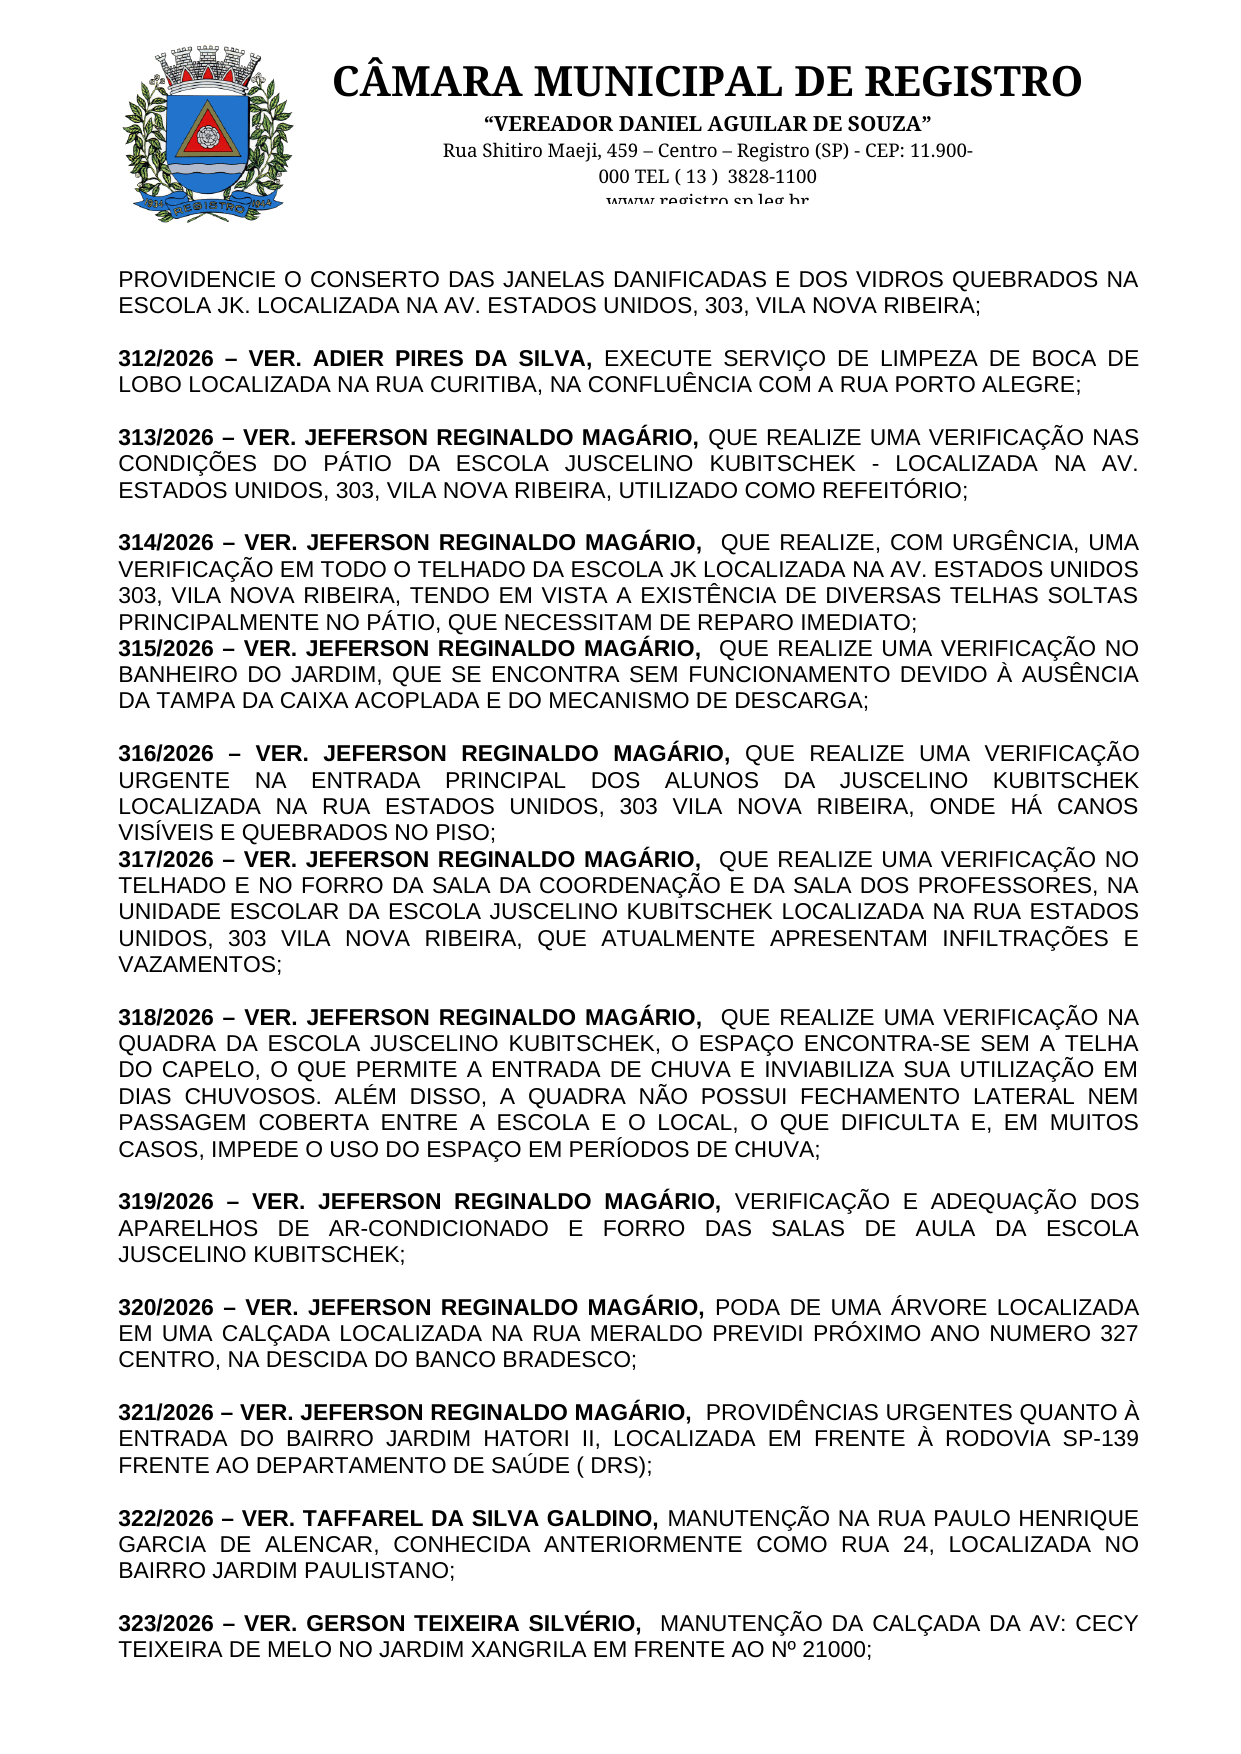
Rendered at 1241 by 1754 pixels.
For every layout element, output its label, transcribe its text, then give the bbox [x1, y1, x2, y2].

text 322/2026 – VER. TAFFAREL DA SILVA GALDINO, MANUTENÇÃO NA RUA PAULO HENRIQUE GARCIA DE ALENCAR, CONHECIDA ANTERIORMENTE COMO RUA 24, LOCALIZADA NO BAIRRO JARDIM PAULISTANO; [118, 1504, 1140, 1583]
text 323/2026 – VER. GERSON TEIXEIRA SILVÉRIO, MANUTENÇÃO DA CALÇADA DA AV: CECY TEIXEIRA DE MELO NO JARDIM XANGRILA EM FRENTE AO Nº 21000; [118, 1610, 1140, 1663]
text 317/2026 – VER. JEFERSON REGINALDO MAGÁRIO, QUE REALIZE UMA VERIFICAÇÃO NO TELHADO E NO FORRO DA SALA DA COORDENAÇÃO E DA SALA DOS PROFESSORES, NA UNIDADE ESCOLAR DA ESCOLA JUSCELINO KUBITSCHEK LOCALIZADA NA RUA ESTADOS UNIDOS, 303 VILA NOVA RIBEIRA, QUE ATUALMENTE APRESENTAM INFILTRAÇÕES E VAZAMENTOS; [118, 846, 1140, 977]
text 312/2026 – VER. ADIER PIRES DA SILVA, EXECUTE SERVIÇO DE LIMPEZA DE BOCA DE LOBO LOCALIZADA NA RUA CURITIBA, NA CONFLUÊNCIA COM A RUA PORTO ALEGRE; [118, 345, 1140, 398]
text 313/2026 – VER. JEFERSON REGINALDO MAGÁRIO, QUE REALIZE UMA VERIFICAÇÃO NAS CONDIÇÕES DO PÁTIO DA ESCOLA JUSCELINO KUBITSCHEK - LOCALIZADA NA AV. ESTADOS UNIDOS, 303, VILA NOVA RIBEIRA, UTILIZADO COMO REFEITÓRIO; [118, 424, 1140, 503]
text 318/2026 – VER. JEFERSON REGINALDO MAGÁRIO, QUE REALIZE UMA VERIFICAÇÃO NA QUADRA DA ESCOLA JUSCELINO KUBITSCHEK, O ESPAÇO ENCONTRA-SE SEM A TELHA DO CAPELO, O QUE PERMITE A ENTRADA DE CHUVA E INVIABILIZA SUA UTILIZAÇÃO EM DIAS CHUVOSOS. ALÉM DISSO, A QUADRA NÃO POSSUI FECHAMENTO LATERAL NEM PASSAGEM COBERTA ENTRE A ESCOLA E O LOCAL, O QUE DIFICULTA E, EM MUITOS CASOS, IMPEDE O USO DO ESPAÇO EM PERÍODOS DE CHUVA; [118, 1004, 1140, 1162]
text 316/2026 – VER. JEFERSON REGINALDO MAGÁRIO, QUE REALIZE UMA VERIFICAÇÃO URGENTE NA ENTRADA PRINCIPAL DOS ALUNOS DA JUSCELINO KUBITSCHEK LOCALIZADA NA RUA ESTADOS UNIDOS, 303 VILA NOVA RIBEIRA, ONDE HÁ CANOS VISÍVEIS E QUEBRADOS NO PISO; [118, 740, 1140, 846]
text 321/2026 – VER. JEFERSON REGINALDO MAGÁRIO, PROVIDÊNCIAS URGENTES QUANTO À ENTRADA DO BAIRRO JARDIM HATORI II, LOCALIZADA EM FRENTE À RODOVIA SP-139 FRENTE AO DEPARTAMENTO DE SAÚDE ( DRS); [118, 1399, 1140, 1478]
text 314/2026 – VER. JEFERSON REGINALDO MAGÁRIO, QUE REALIZE, COM URGÊNCIA, UMA VERIFICAÇÃO EM TODO O TELHADO DA ESCOLA JK LOCALIZADA NA AV. ESTADOS UNIDOS 303, VILA NOVA RIBEIRA, TENDO EM VISTA A EXISTÊNCIA DE DIVERSAS TELHAS SOLTAS PRINCIPALMENTE NO PÁTIO, QUE NECESSITAM DE REPARO IMEDIATO; [118, 529, 1140, 635]
picture [118, 39, 298, 228]
text 319/2026 – VER. JEFERSON REGINALDO MAGÁRIO, VERIFICAÇÃO E ADEQUAÇÃO DOS APARELHOS DE AR-CONDICIONADO E FORRO DAS SALAS DE AULA DA ESCOLA JUSCELINO KUBITSCHEK; [118, 1188, 1140, 1267]
text 315/2026 – VER. JEFERSON REGINALDO MAGÁRIO, QUE REALIZE UMA VERIFICAÇÃO NO BANHEIRO DO JARDIM, QUE SE ENCONTRA SEM FUNCIONAMENTO DEVIDO À AUSÊNCIA DA TAMPA DA CAIXA ACOPLADA E DO MECANISMO DE DESCARGA; [118, 635, 1140, 714]
text PROVIDENCIE O CONSERTO DAS JANELAS DANIFICADAS E DOS VIDROS QUEBRADOS NA ESCOLA JK. LOCALIZADA NA AV. ESTADOS UNIDOS, 303, VILA NOVA RIBEIRA; [118, 266, 1140, 318]
text 320/2026 – VER. JEFERSON REGINALDO MAGÁRIO, PODA DE UMA ÁRVORE LOCALIZADA EM UMA CALÇADA LOCALIZADA NA RUA MERALDO PREVIDI PRÓXIMO ANO NUMERO 327 CENTRO, NA DESCIDA DO BANCO BRADESCO; [118, 1294, 1140, 1373]
